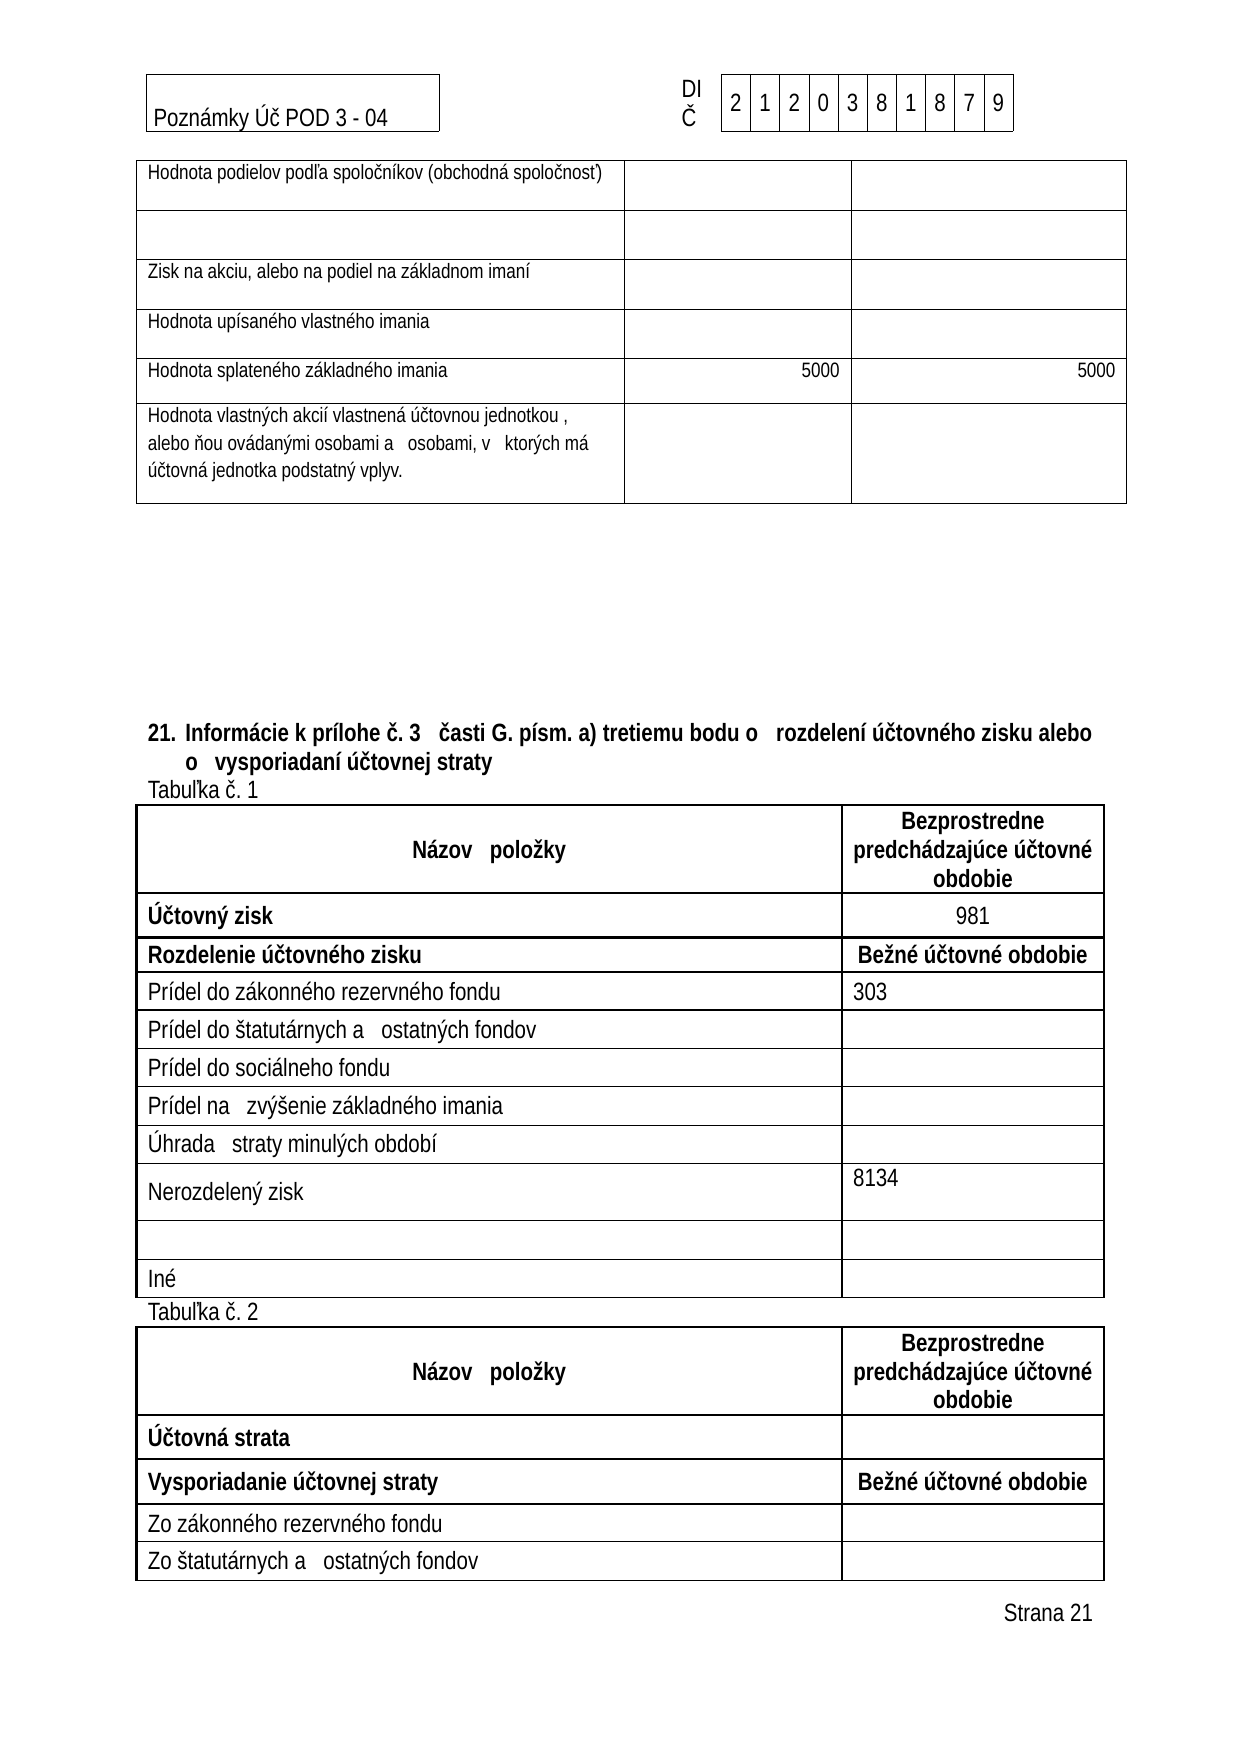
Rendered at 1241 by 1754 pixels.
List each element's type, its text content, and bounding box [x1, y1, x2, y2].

table_cell [625, 310, 851, 358]
table_cell Úhrada straty minulých období [138, 1126, 841, 1163]
table_cell [852, 211, 1126, 259]
table_cell 981 [843, 894, 1103, 936]
table_cell [625, 211, 851, 259]
table_cell [843, 1011, 1103, 1048]
table_cell Rozdelenie účtovného zisku [138, 939, 841, 971]
table_cell Hodnota vlastných akcií vlastnená účtovnou jednotkou , alebo ňou ovádanými osobami a osobami, v ktorých má účtovná jednotka podstatný vplyv. [137, 404, 624, 503]
table_cell Hodnota upísaného vlastného imania [137, 310, 624, 358]
table_cell Prídel do zákonného rezervného fondu [138, 973, 841, 1009]
table_header Názov položky [138, 806, 841, 892]
table_cell [843, 1221, 1103, 1259]
table_cell Prídel na zvýšenie základného imania [138, 1087, 841, 1124]
table_cell [852, 404, 1126, 503]
table_cell [852, 260, 1126, 309]
table_cell 5000 [625, 359, 851, 403]
table_cell Vysporiadanie účtovnej straty [138, 1460, 841, 1503]
table_cell Prídel do sociálneho fondu [138, 1049, 841, 1086]
table_cell Hodnota splateného základného imania [137, 359, 624, 403]
table_cell [843, 1049, 1103, 1086]
table_cell [137, 211, 624, 259]
table_cell 5000 [852, 359, 1126, 403]
table_header Bezprostredne predchádzajúce účtovné obdobie [843, 806, 1103, 892]
table_cell Zo štatutárnych a ostatných fondov [138, 1542, 841, 1579]
text Tabuľka č. 2 [148, 1298, 1093, 1326]
table_header Názov položky [138, 1328, 841, 1414]
table_cell Účtovná strata [138, 1416, 841, 1458]
table_cell Nerozdelený zisk [138, 1164, 841, 1220]
table_cell [843, 1505, 1103, 1541]
table_cell Zo zákonného rezervného fondu [138, 1505, 841, 1541]
table_cell [625, 260, 851, 309]
table_cell Hodnota podielov podľa spoločníkov (obchodná spoločnosť) [137, 161, 624, 209]
table_cell [138, 1221, 841, 1259]
table_cell [625, 404, 851, 503]
table_cell Prídel do štatutárnych a ostatných fondov [138, 1011, 841, 1048]
table_cell Iné [138, 1260, 841, 1297]
table_cell Bežné účtovné obdobie [843, 939, 1103, 971]
text Tabuľka č. 1 [148, 776, 1093, 804]
table_cell [852, 310, 1126, 358]
table_cell [843, 1260, 1103, 1297]
table_cell [843, 1087, 1103, 1124]
list Informácie k prílohe č. 3 časti G. písm. a) tretiemu bodu o rozdelení účtovného zisku alebo o vysporiadaní účtovnej straty [148, 718, 1093, 776]
table_cell [843, 1416, 1103, 1458]
table_cell Bežné účtovné obdobie [843, 1460, 1103, 1503]
table_cell 8134 [843, 1164, 1103, 1220]
table_cell [843, 1126, 1103, 1163]
table_header Bezprostredne predchádzajúce účtovné obdobie [843, 1328, 1103, 1414]
table_cell Zisk na akciu, alebo na podiel na základnom imaní [137, 260, 624, 309]
table_cell [625, 161, 851, 209]
table_cell [852, 161, 1126, 209]
table_cell 303 [843, 973, 1103, 1009]
table_cell [843, 1542, 1103, 1579]
table_cell Účtovný zisk [138, 894, 841, 936]
